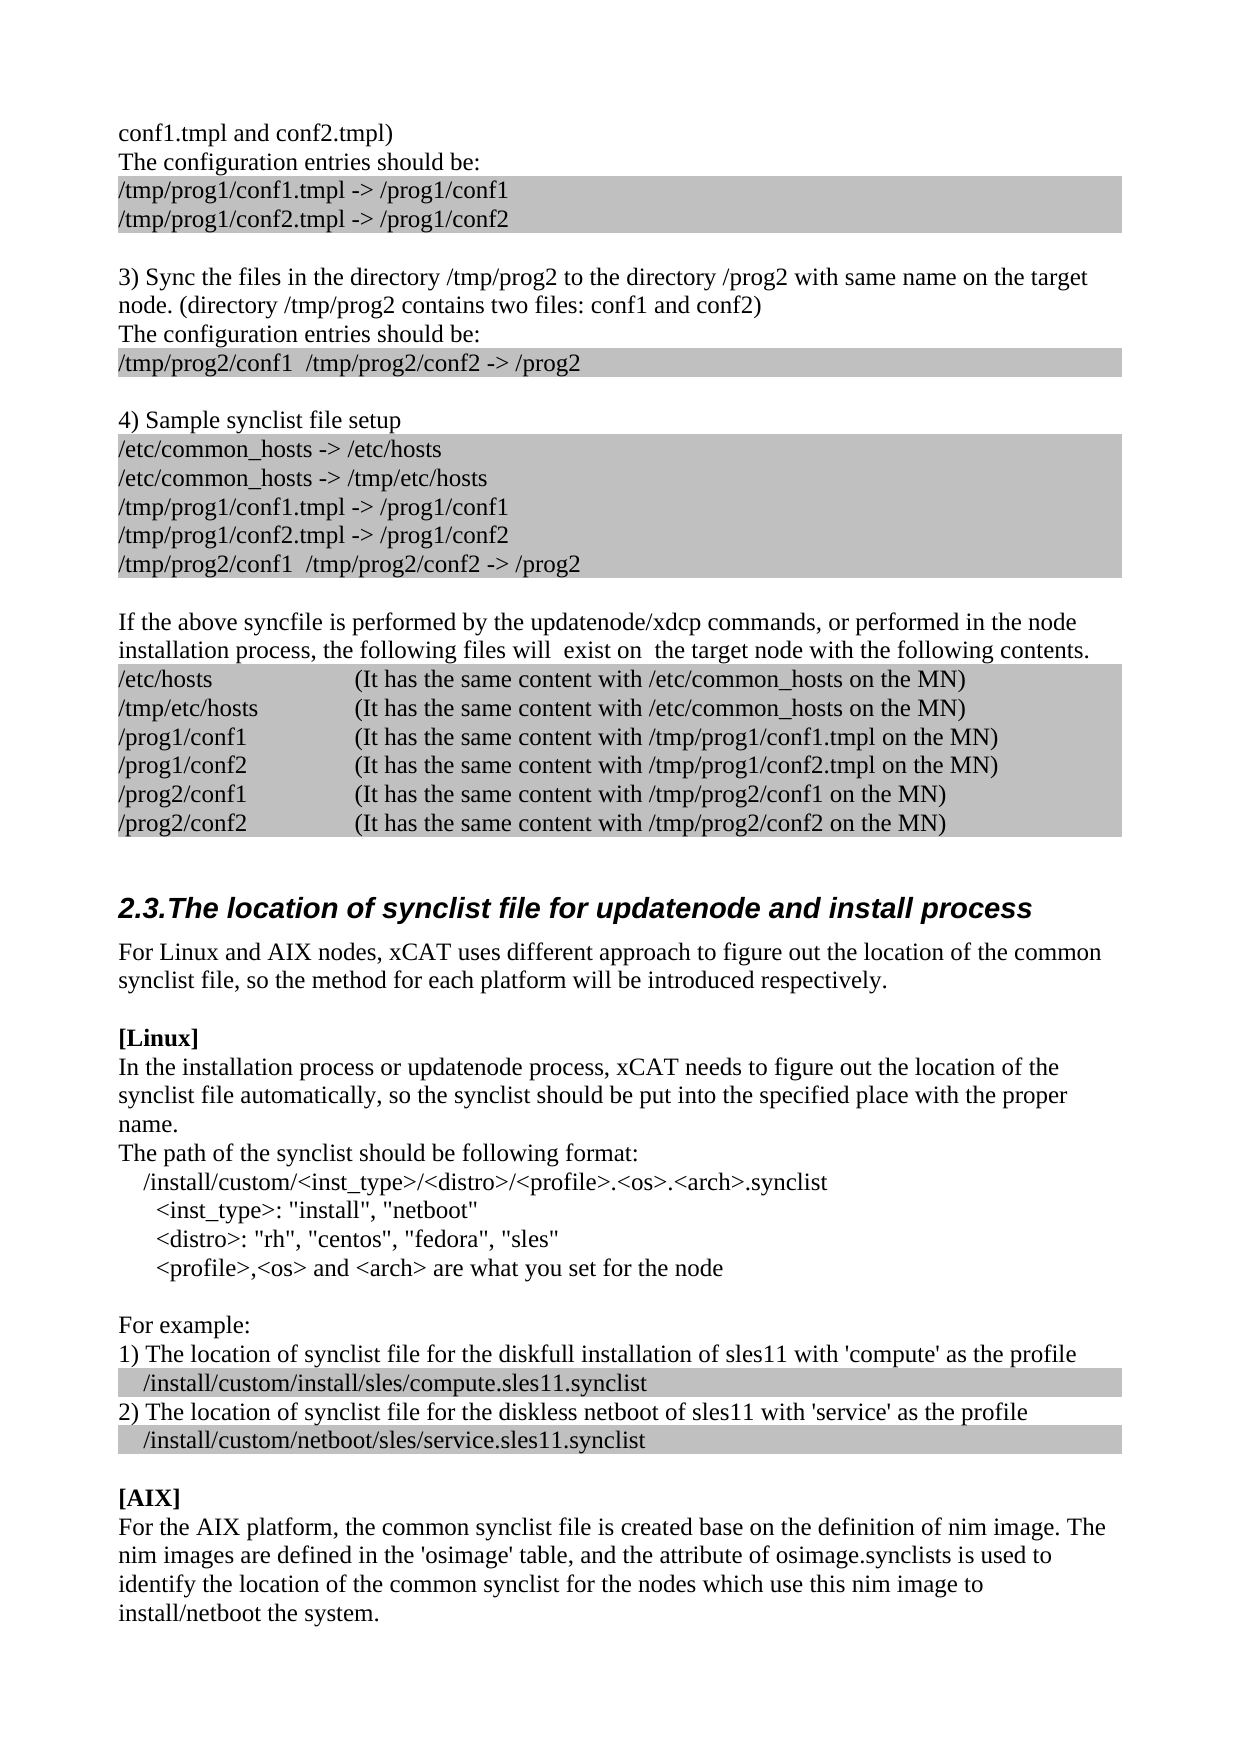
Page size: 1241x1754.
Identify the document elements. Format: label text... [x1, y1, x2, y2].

text /prog2/conf1 (It has the same content with /tmp/prog2/conf1 on the MN) [118, 779, 1122, 808]
text For the AIX platform, the common synclist file is created base on the definition of nim image. The nim images are defined in the 'osimage' table, and the attribute of osimage.synclists is used to identify the location of the common synclist for the nodes which use this nim image to install/netboot the system. [118, 1512, 1122, 1627]
list The location of synclist file for the diskfull installation of sles11 with 'compute' as the profile [118, 1339, 1122, 1368]
text /tmp/prog2/conf1 /tmp/prog2/conf2 -> /prog2 [118, 348, 1122, 377]
text <profile>,<os> and <arch> are what you set for the node [118, 1253, 1122, 1282]
text /install/custom/install/sles/compute.sles11.synclist [118, 1368, 1122, 1397]
text For example: [118, 1310, 1122, 1339]
text The configuration entries should be: [118, 147, 1122, 176]
subtitle The location of synclist file for updatenode and install process [118, 891, 1122, 924]
text In the installation process or updatenode process, xCAT needs to figure out the location of the synclist file automatically, so the synclist should be put into the specified place with the proper name. [118, 1052, 1122, 1138]
text [Linux] [118, 1023, 1122, 1052]
list The location of synclist file for the diskless netboot of sles11 with 'service' as the profile [118, 1397, 1122, 1425]
text /prog1/conf2 (It has the same content with /tmp/prog1/conf2.tmpl on the MN) [118, 751, 1122, 779]
list Sync the files in the directory /tmp/prog2 to the directory /prog2 with same name on the target node. (directory /tmp/prog2 contains two files: conf1 and conf2) [118, 262, 1122, 319]
text /install/custom/<inst_type>/<distro>/<profile>.<os>.<arch>.synclist [118, 1167, 1122, 1195]
text 4) Sample synclist file setup [118, 406, 1122, 434]
text /tmp/prog1/conf1.tmpl -> /prog1/conf1 [118, 492, 1122, 521]
text The path of the synclist should be following format: [118, 1138, 1122, 1167]
text /tmp/prog1/conf1.tmpl -> /prog1/conf1 [118, 176, 1122, 204]
text /tmp/prog1/conf2.tmpl -> /prog1/conf2 [118, 204, 1122, 233]
text /etc/common_hosts -> /tmp/etc/hosts [118, 463, 1122, 492]
text /etc/common_hosts -> /etc/hosts [118, 434, 1122, 463]
text /prog1/conf1 (It has the same content with /tmp/prog1/conf1.tmpl on the MN) [118, 722, 1122, 751]
text The configuration entries should be: [118, 319, 1122, 348]
list conf1.tmpl and conf2.tmpl) [118, 118, 1122, 147]
text If the above syncfile is performed by the updatenode/xdcp commands, or performed in the node installation process, the following files will exist on the target node with the following contents. [118, 607, 1122, 664]
text /prog2/conf2 (It has the same content with /tmp/prog2/conf2 on the MN) [118, 808, 1122, 837]
text <distro>: "rh", "centos", "fedora", "sles" [118, 1224, 1122, 1253]
text /tmp/prog1/conf2.tmpl -> /prog1/conf2 [118, 521, 1122, 549]
text [AIX] [118, 1483, 1122, 1512]
text <inst_type>: "install", "netboot" [118, 1195, 1122, 1224]
text /tmp/prog2/conf1 /tmp/prog2/conf2 -> /prog2 [118, 549, 1122, 578]
text /tmp/etc/hosts (It has the same content with /etc/common_hosts on the MN) [118, 693, 1122, 722]
text /etc/hosts (It has the same content with /etc/common_hosts on the MN) [118, 664, 1122, 693]
text /install/custom/netboot/sles/service.sles11.synclist [118, 1425, 1122, 1454]
text For Linux and AIX nodes, xCAT uses different approach to figure out the location of the common synclist file, so the method for each platform will be introduced respectively. [118, 937, 1122, 994]
